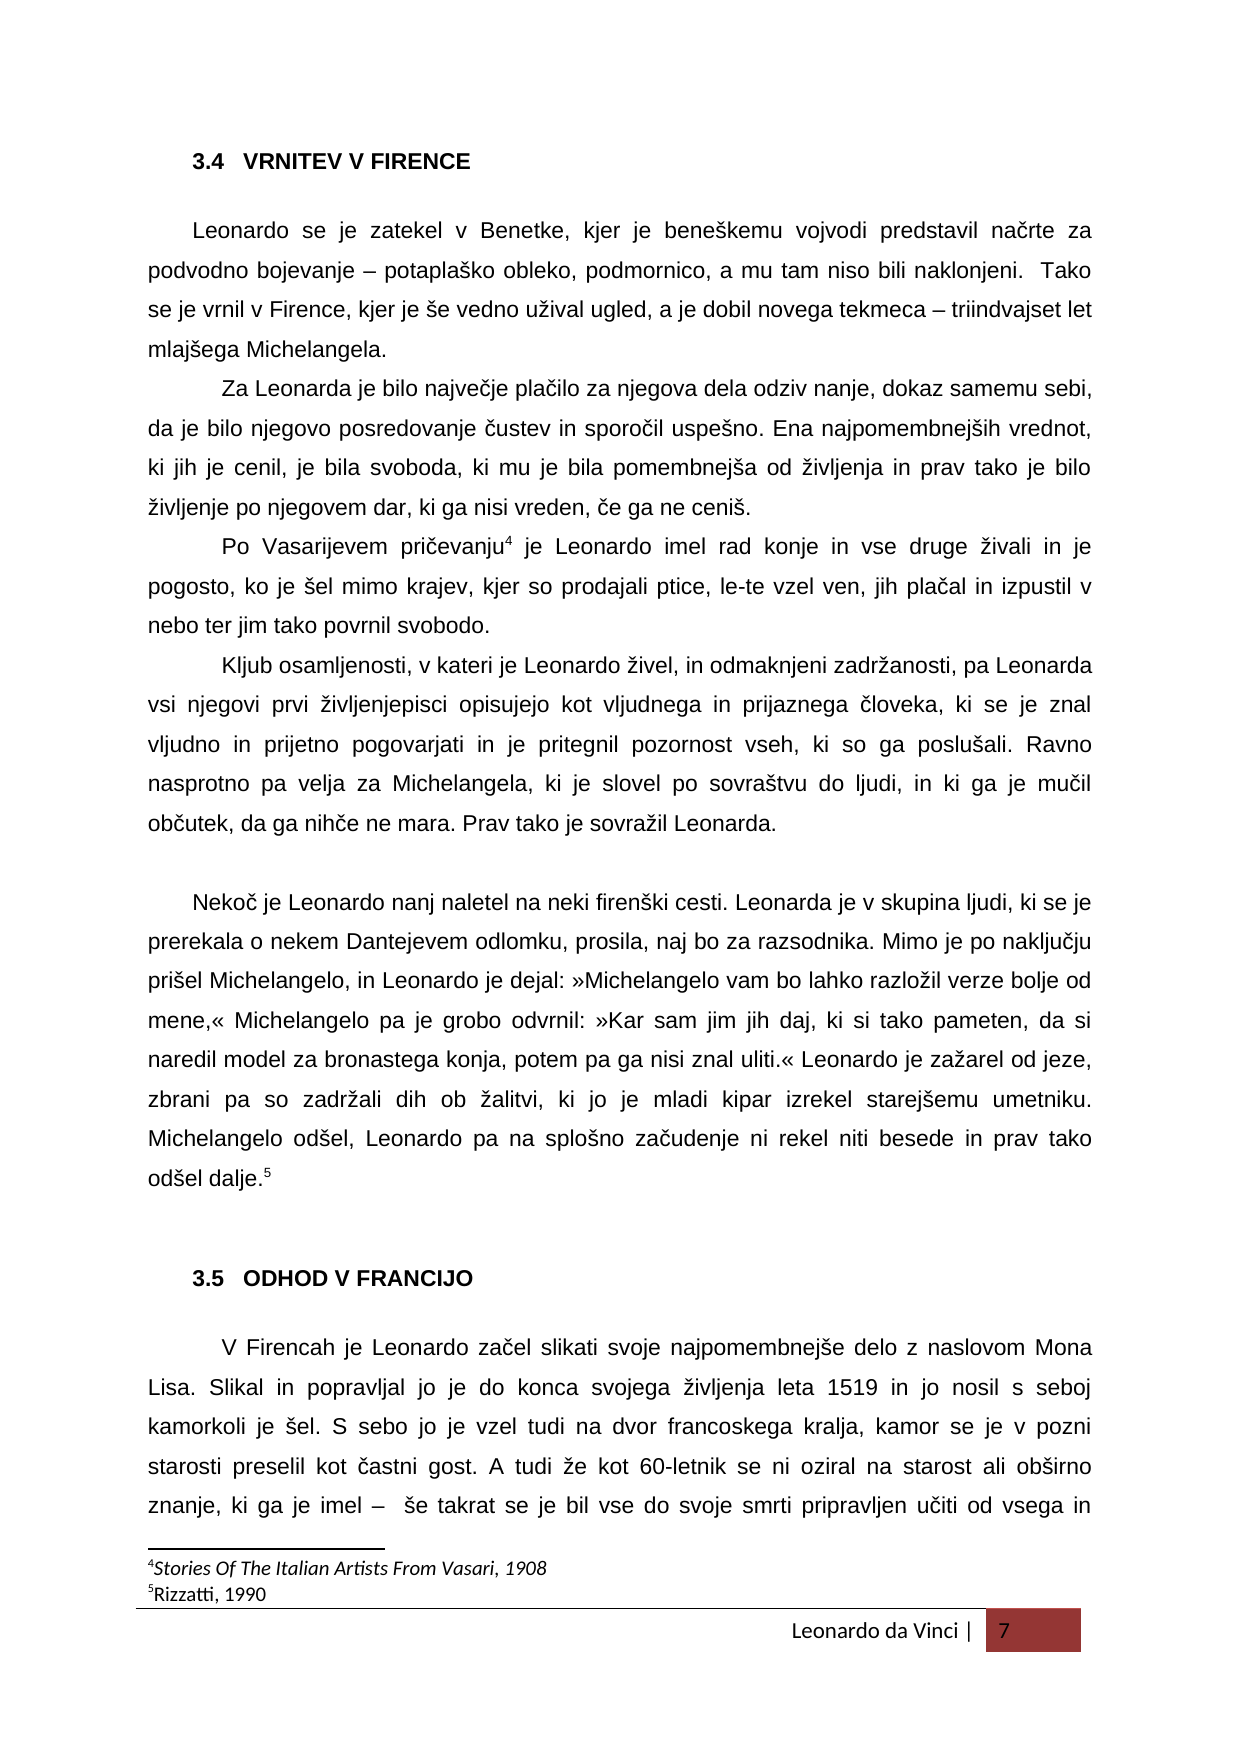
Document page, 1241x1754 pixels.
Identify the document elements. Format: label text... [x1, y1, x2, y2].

subtitle 3.5 ODHOD V FRANCIJO [148, 1264, 1093, 1291]
text Leonardo se je zatekel v Benetke, kjer je beneškemu vojvodi predstavil načrte za podvodno bojevanje – potaplaško obleko, podmornico, a mu tam niso bili naklonjeni. Tako se je vrnil v Firence, kjer je še vedno užival ugled, a je dobil novega tekmeca – triindvajset let mlajšega Michelangela. [148, 217, 1093, 362]
subtitle 3.4 VRNITEV V FIRENCE [148, 148, 1093, 174]
text V Firencah je Leonardo začel slikati svoje najpomembnejše delo z naslovom Mona Lisa. Slikal in popravljal jo je do konca svojega življenja leta 1519 in jo nosil s seboj kamorkoli je šel. S sebo jo je vzel tudi na dvor francoskega kralja, kamor se je v pozni starosti preselil kot častni gost. A tudi že kot 60-letnik se ni oziral na starost ali obširno znanje, ki ga je imel – še takrat se je bil vse do svoje smrti pripravljen učiti od vsega in [148, 1334, 1093, 1518]
text Za Leonarda je bilo največje plačilo za njegova dela odziv nanje, dokaz samemu sebi, da je bilo njegovo posredovanje čustev in sporočil uspešno. Ena najpomembnejših vrednot, ki jih je cenil, je bila svoboda, ki mu je bila pomembnejša od življenja in prav tako je bilo življenje po njegovem dar, ki ga nisi vreden, če ga ne ceniš. [148, 375, 1093, 520]
text Stories Of The Italian Artists From Vasari, 1908 [148, 1556, 1093, 1581]
text Rizzatti, 1990 [148, 1581, 1093, 1606]
text Po Vasarijevem pričevanju je Leonardo imel rad konje in vse druge živali in je pogosto, ko je šel mimo krajev, kjer so prodajali ptice, le-te vzel ven, jih plačal in izpustil v nebo ter jim tako povrnil svobodo. [148, 533, 1093, 638]
text Nekoč je Leonardo nanj naletel na neki firenški cesti. Leonarda je v skupina ljudi, ki se je prerekala o nekem Dantejevem odlomku, prosila, naj bo za razsodnika. Mimo je po naključju prišel Michelangelo, in Leonardo je dejal: »Michelangelo vam bo lahko razložil verze bolje od mene,« Michelangelo pa je grobo odvrnil: »Kar sam jim jih daj, ki si tako pameten, da si naredil model za bronastega konja, potem pa ga nisi znal uliti.« Leonardo je zažarel od jeze, zbrani pa so zadržali dih ob žalitvi, ki jo je mladi kipar izrekel starejšemu umetniku. Michelangelo odšel, Leonardo pa na splošno začudenje ni rekel niti besede in prav tako odšel dalje. [148, 888, 1093, 1191]
text Kljub osamljenosti, v kateri je Leonardo živel, in odmaknjeni zadržanosti, pa Leonarda vsi njegovi prvi življenjepisci opisujejo kot vljudnega in prijaznega človeka, ki se je znal vljudno in prijetno pogovarjati in je pritegnil pozornost vseh, ki so ga poslušali. Ravno nasprotno pa velja za Michelangela, ki je slovel po sovraštvu do ljudi, in ki ga je mučil občutek, da ga nihče ne mara. Prav tako je sovražil Leonarda. [148, 652, 1093, 836]
